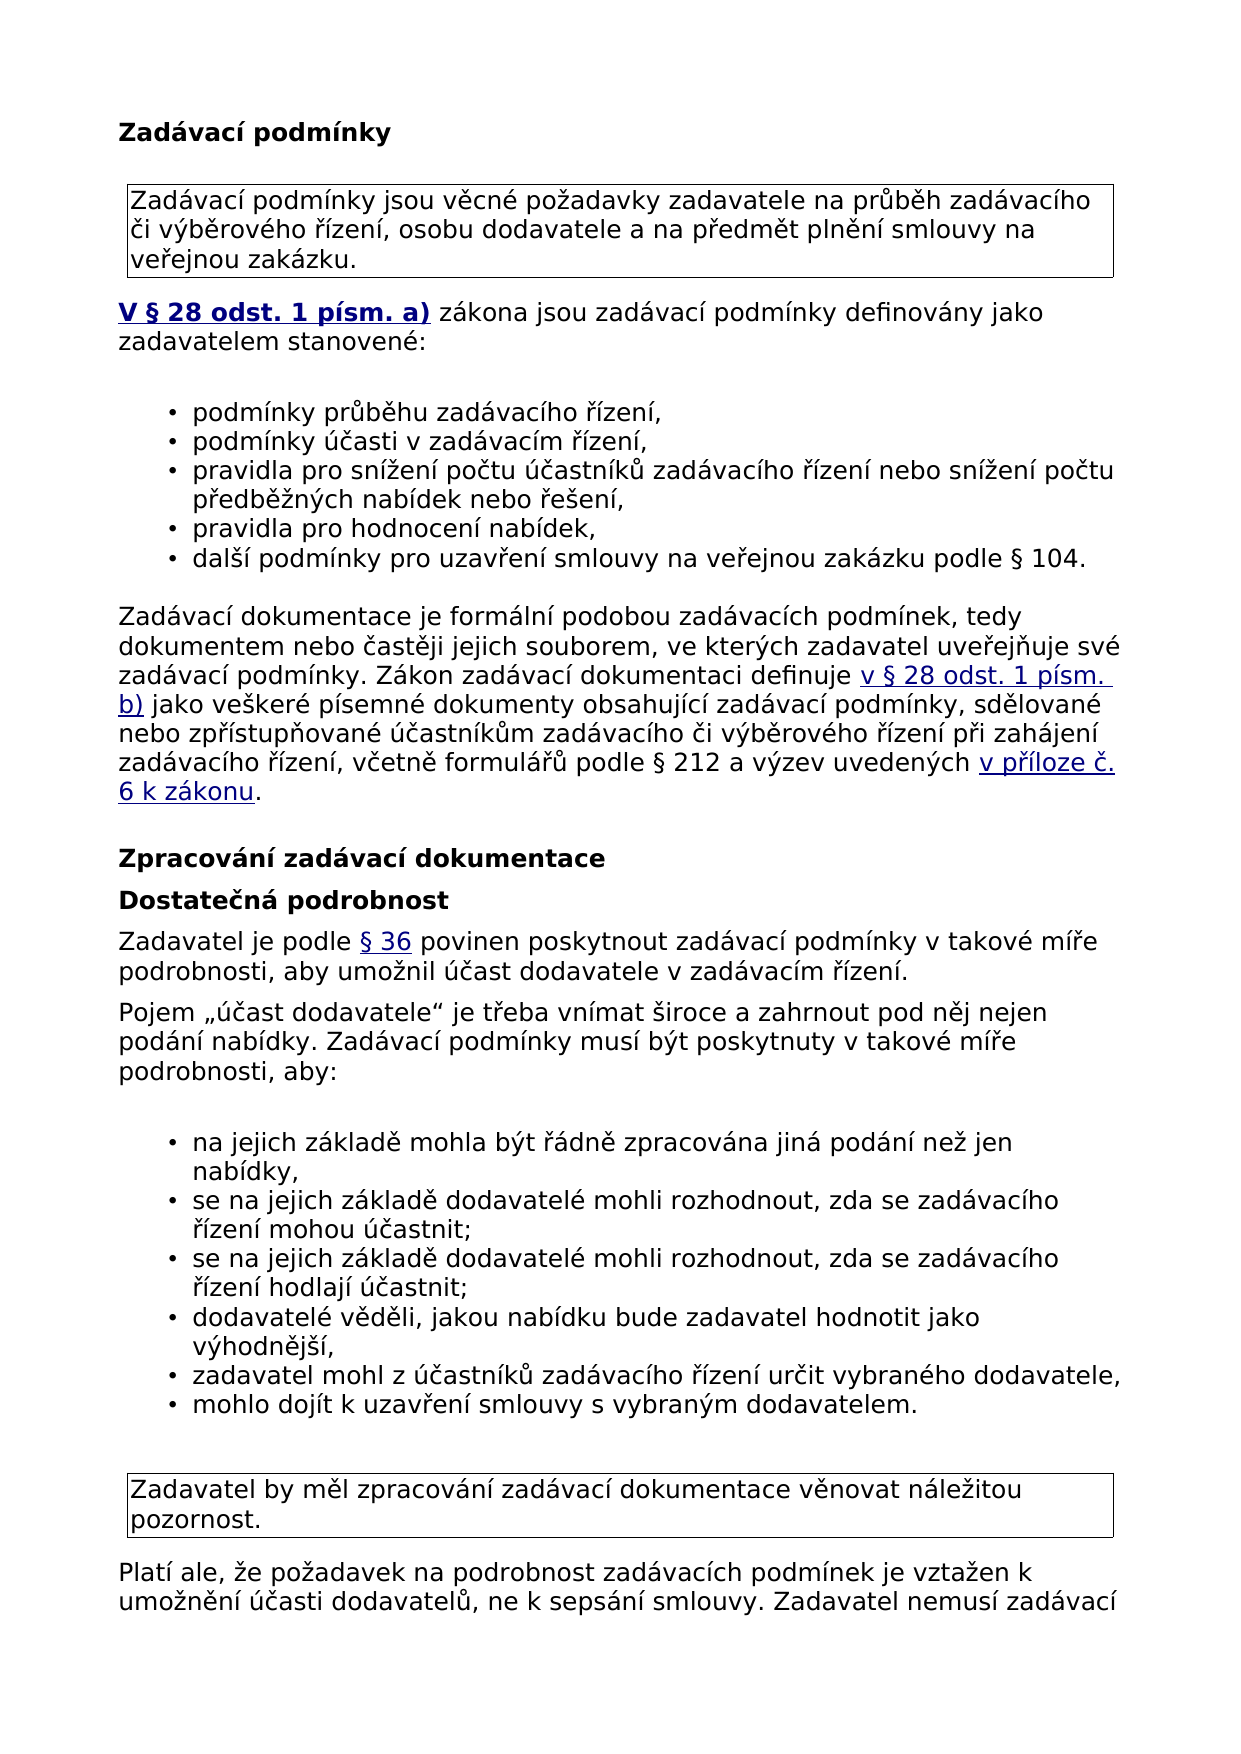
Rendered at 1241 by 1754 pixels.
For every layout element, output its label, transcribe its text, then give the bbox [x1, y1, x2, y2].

subtitle Zpracování zadávací dokumentace [118, 844, 1122, 873]
list další podmínky pro uzavření smlouvy na veřejnou zakázku podle § 104. [177, 544, 1122, 573]
list podmínky průběhu zadávacího řízení, [177, 398, 1122, 427]
subtitle Zadávací podmínky [118, 118, 1122, 147]
list na jejich základě mohla být řádně zpracována jiná podání než jen nabídky, [177, 1128, 1122, 1186]
list podmínky účasti v zadávacím řízení, [177, 427, 1122, 456]
list zadavatel mohl z účastníků zadávacího řízení určit vybraného dodavatele, [177, 1361, 1122, 1390]
list pravidla pro snížení počtu účastníků zadávacího řízení nebo snížení počtu předběžných nabídek nebo řešení, [177, 456, 1122, 515]
list se na jejich základě dodavatelé mohli rozhodnout, zda se zadávacího řízení hodlají účastnit; [177, 1244, 1122, 1303]
text Zadavatel je podle § 36 povinen poskytnout zadávací podmínky v takové míře podrobnosti, aby umožnil účast dodavatele v zadávacím řízení. [118, 927, 1122, 986]
list mohlo dojít k uzavření smlouvy s vybraným dodavatelem. [177, 1390, 1122, 1419]
text Zadávací dokumentace je formální podobou zadávacích podmínek, tedy dokumentem nebo častěji jejich souborem, ve kterých zadavatel uveřejňuje své zadávací podmínky. Zákon zadávací dokumentaci definuje v § 28 odst. 1 písm. b) jako veškeré písemné dokumenty obsahující zadávací podmínky, sdělované nebo zpřístupňované účastníkům zadávacího či výběrového řízení při zahájení zadávacího řízení, včetně formulářů podle § 212 a výzev uvedených v příloze č. 6 k zákonu. [118, 602, 1122, 807]
list se na jejich základě dodavatelé mohli rozhodnout, zda se zadávacího řízení mohou účastnit; [177, 1186, 1122, 1244]
table_header Zadavatel by měl zpracování zadávací dokumentace věnovat náležitou pozornost. [128, 1474, 1113, 1537]
text V § 28 odst. 1 písm. a) zákona jsou zadávací podmínky definovány jako zadavatelem stanovené: [118, 160, 1122, 356]
text Pojem „účast dodavatele“ je třeba vnímat široce a zahrnout pod něj nejen podání nabídky. Zadávací podmínky musí být poskytnuty v takové míře podrobnosti, aby: [118, 998, 1122, 1086]
list pravidla pro hodnocení nabídek, [177, 515, 1122, 544]
list dodavatelé věděli, jakou nabídku bude zadavatel hodnotit jako výhodnější, [177, 1303, 1122, 1361]
table_header Zadávací podmínky jsou věcné požadavky zadavatele na průběh zadávacího či výběrového řízení, osobu dodavatele a na předmět plnění smlouvy na veřejnou zakázku. [128, 185, 1113, 277]
text Platí ale, že požadavek na podrobnost zadávacích podmínek je vztažen k umožnění účasti dodavatelů, ne k sepsání smlouvy. Zadavatel nemusí zadávací [118, 1449, 1122, 1616]
text Dostatečná podrobnost [118, 886, 1122, 915]
